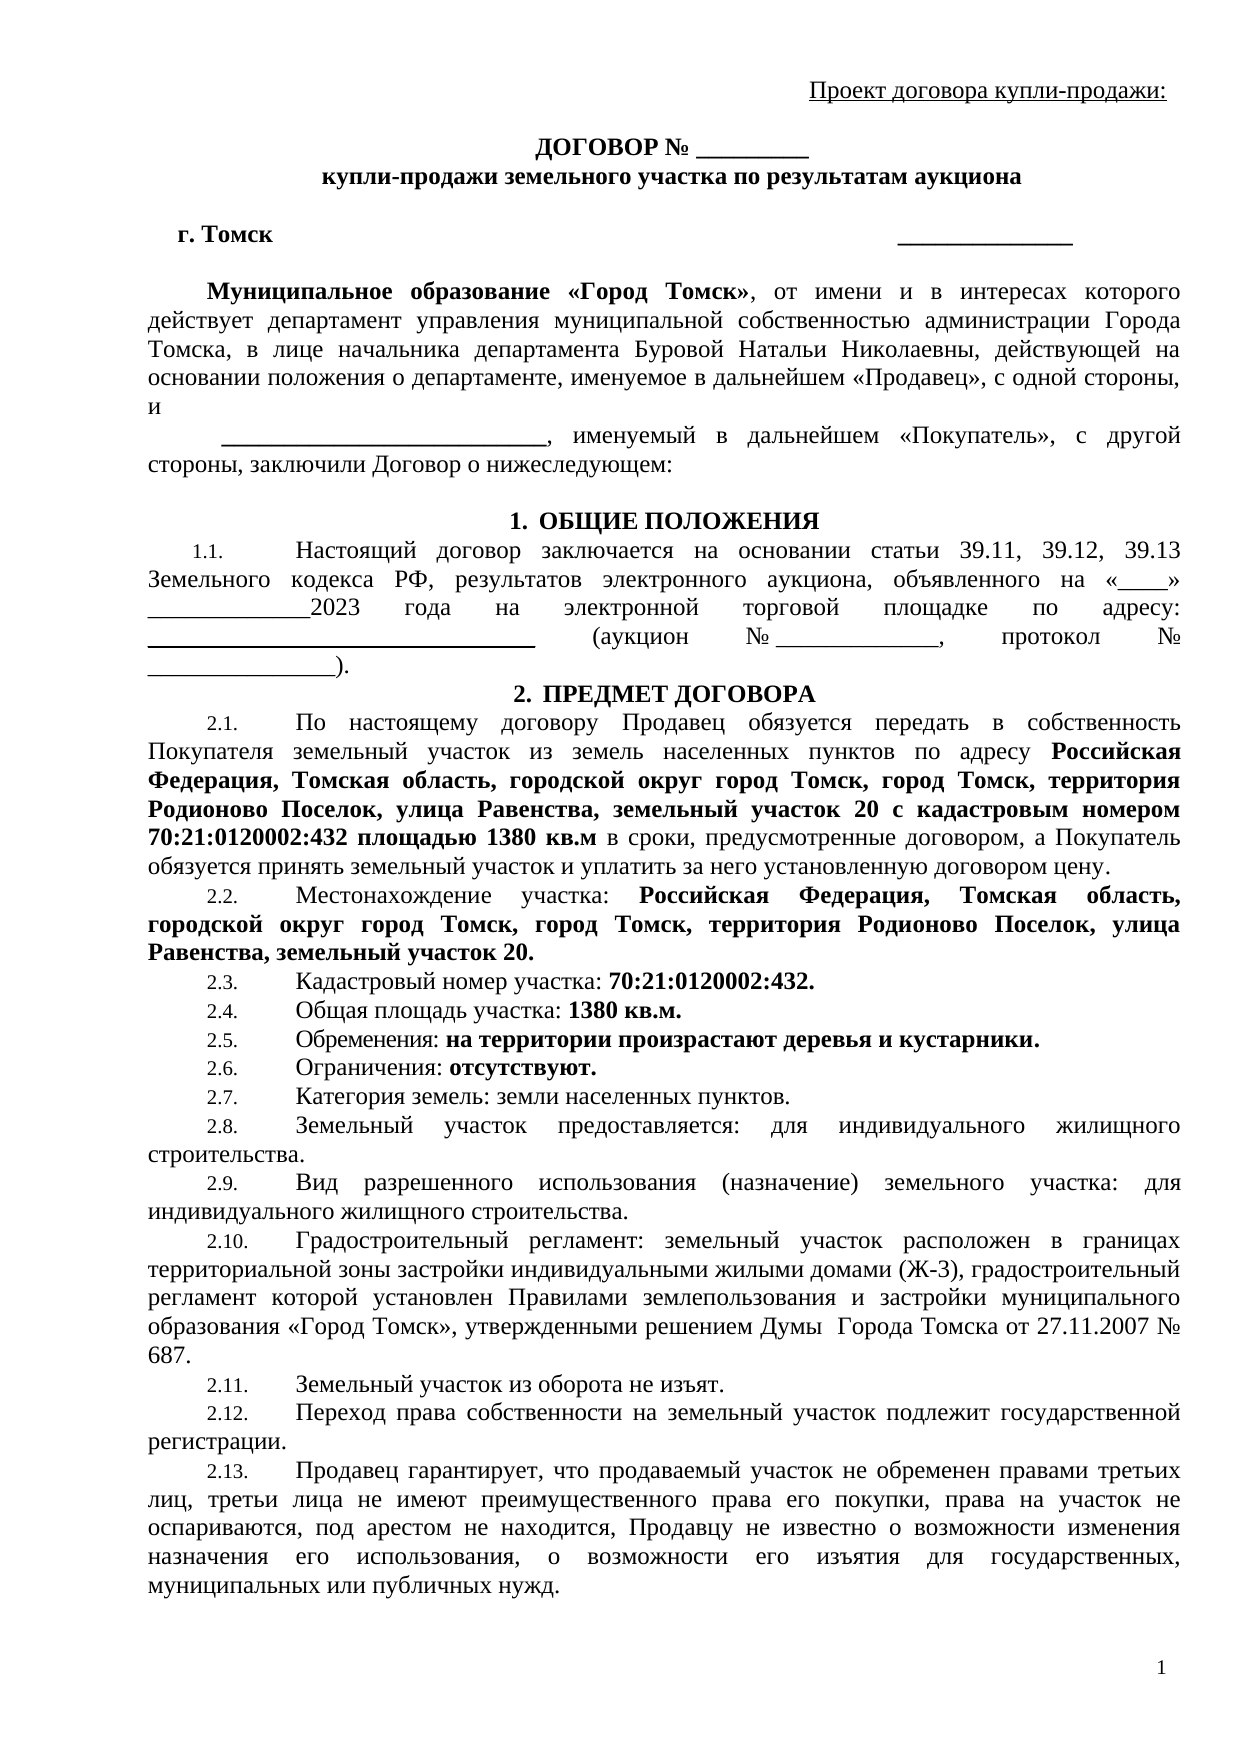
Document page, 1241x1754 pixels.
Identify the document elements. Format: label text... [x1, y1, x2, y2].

list Обременения: на территории произрастают деревья и кустарники. [148, 1024, 1181, 1052]
list Местонахождение участка: Российская Федерация, Томская область, городской округ город Томск, город Томск, территория Родионово Поселок, улица Равенства, земельный участок 20. [148, 880, 1181, 966]
list ПРЕДМЕТ ДОГОВОРА [148, 679, 1181, 707]
list Ограничения: отсутствуют. [148, 1052, 1181, 1081]
text Проект договора купли-продажи: [177, 75, 1167, 104]
text ДОГОВОР № _________ [177, 132, 1167, 161]
list Градостроительный регламент: земельный участок расположен в границах территориальной зоны застройки индивидуальными жилыми домами (Ж-3), градостроительный регламент которой установлен Правилами землепользования и застройки муниципального образования «Город Томск», утвержденными решением Думы Города Томска от 27.11.2007 № 687. [148, 1225, 1181, 1369]
list По настоящему договору Продавец обязуется передать в собственность Покупателя земельный участок из земель населенных пунктов по адресу Российская Федерация, Томская область, городской округ город Томск, город Томск, территория Родионово Поселок, улица Равенства, земельный участок 20 с кадастровым номером 70:21:0120002:432 площадью 1380 кв.м в сроки, предусмотренные договором, а Покупатель обязуется принять земельный участок и уплатить за него установленную договором цену. [148, 707, 1181, 880]
list Земельный участок из оборота не изъят. [148, 1369, 1181, 1397]
list Продавец гарантирует, что продаваемый участок не обременен правами третьих лиц, третьи лица не имеют преимущественного права его покупки, права на участок не оспариваются, под арестом не находится, Продавцу не известно о возможности изменения назначения его использования, о возможности его изъятия для государственных, муниципальных или публичных нужд. [148, 1455, 1181, 1599]
list Вид разрешенного использования (назначение) земельного участка: для индивидуального жилищного строительства. [148, 1167, 1181, 1225]
list Кадастровый номер участка: 70:21:0120002:432. [148, 966, 1181, 995]
list Категория земель: земли населенных пунктов. [148, 1081, 1181, 1110]
list Переход права собственности на земельный участок подлежит государственной регистрации. [148, 1397, 1181, 1455]
text г. Томск ______________ [177, 219, 1167, 247]
list Настоящий договор заключается на основании статьи 39.11, 39.12, 39.13 Земельного кодекса РФ, результатов электронного аукциона, объявленного на «____» _____________2023 года на электронной торговой площадке по адресу: _______________________________ (аукцион № _____________, протокол № _______________). [148, 535, 1181, 679]
list Земельный участок предоставляется: для индивидуального жилищного строительства. [148, 1110, 1181, 1167]
text __________________________, именуемый в дальнейшем «Покупатель», с другой стороны, заключили Договор о нижеследующем: [148, 420, 1181, 477]
list Общая площадь участка: 1380 кв.м. [148, 995, 1181, 1024]
text Муниципальное образование «Город Томск», от имени и в интересах которого действует департамент управления муниципальной собственностью администрации Города Томска, в лице начальника департамента Буровой Натальи Николаевны, действующей на основании положения о департаменте, именуемое в дальнейшем «Продавец», с одной стороны, и [148, 276, 1181, 420]
text купли-продажи земельного участка по результатам аукциона [177, 161, 1167, 190]
list ОБЩИЕ ПОЛОЖЕНИЯ [148, 506, 1181, 535]
